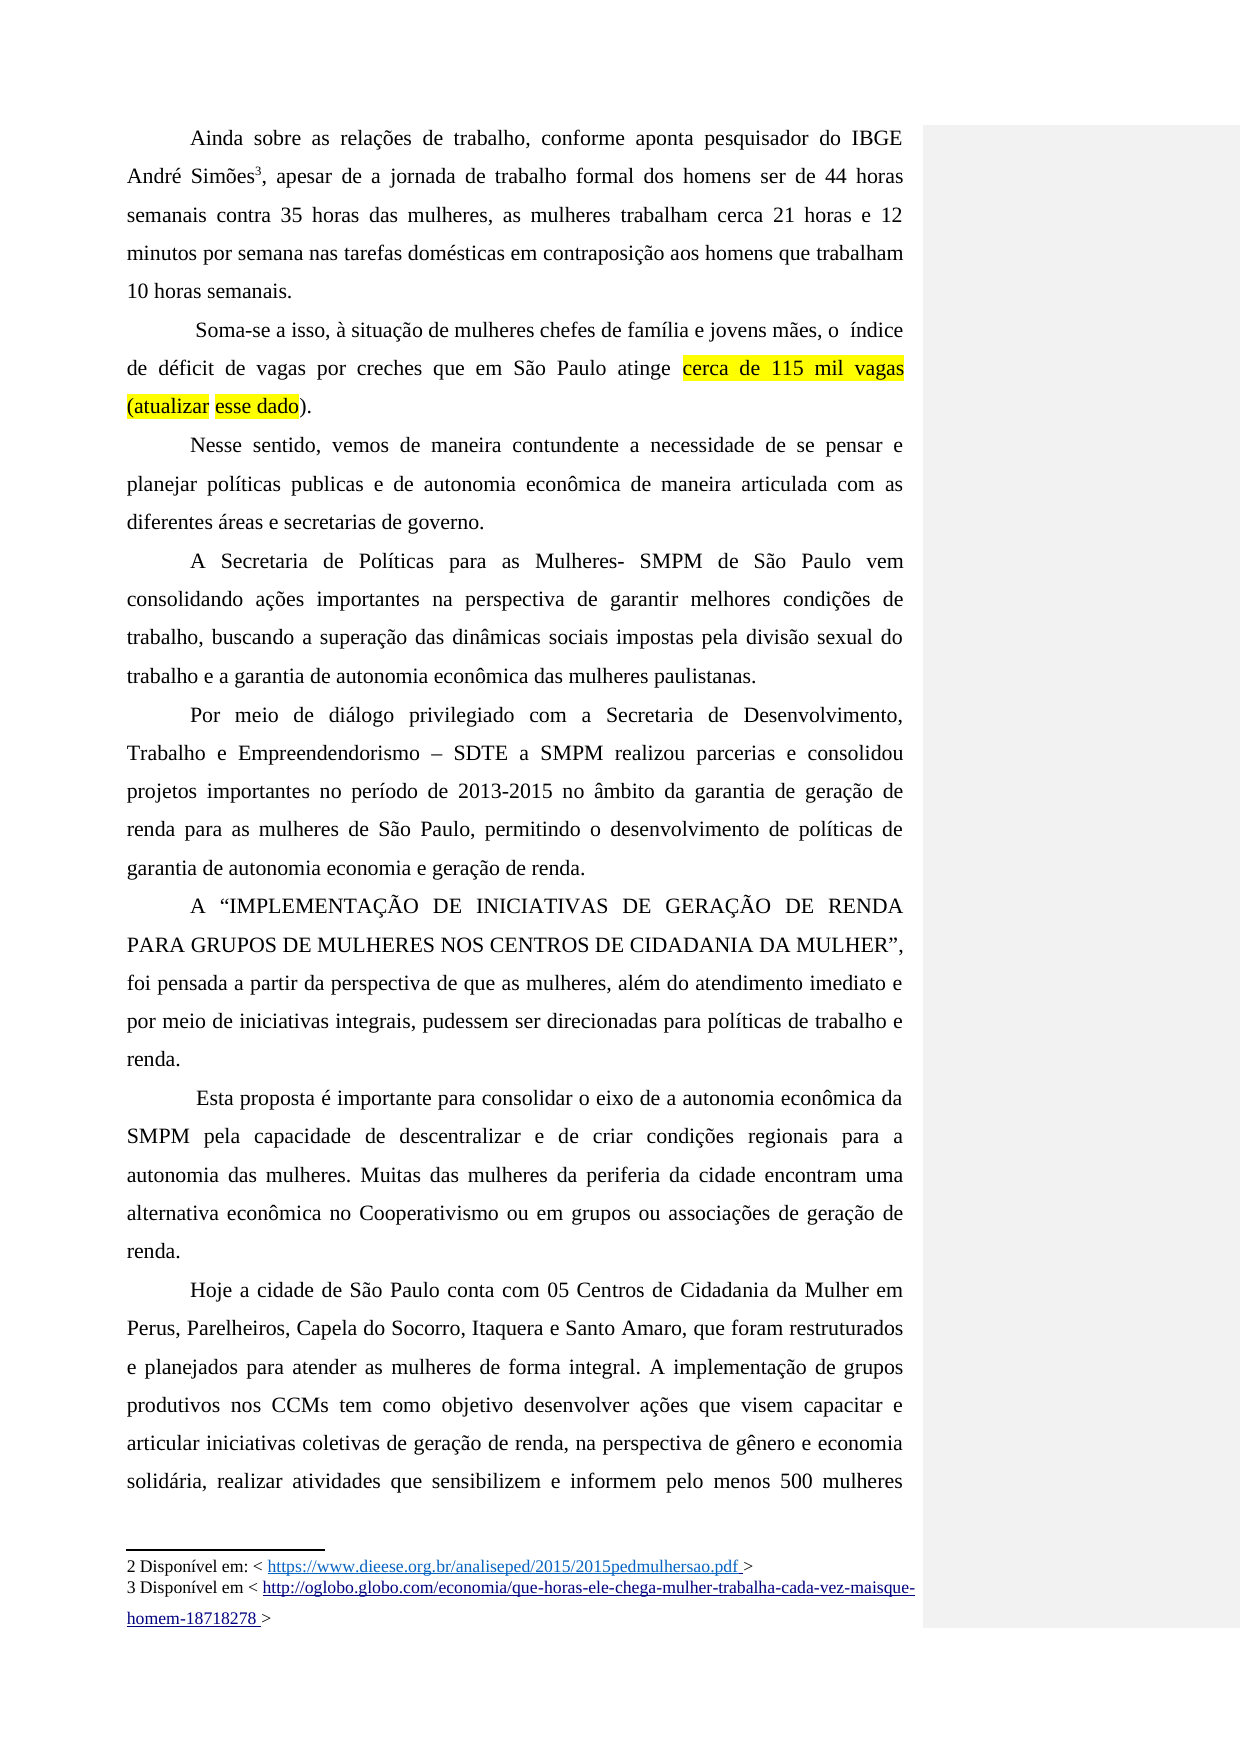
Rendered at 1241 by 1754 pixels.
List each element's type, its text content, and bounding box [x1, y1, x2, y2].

text Disponível em < http://oglobo.globo.com/economia/que-horas-ele-chega-mulher-trabalha-cada-vez-maisque-homem-18718278 > [127, 1577, 917, 1628]
text Ainda sobre as relações de trabalho, conforme aponta pesquisador do IBGE André Simões, apesar de a jornada de trabalho formal dos homens ser de 44 horas semanais contra 35 horas das mulheres, as mulheres trabalham cerca 21 horas e 12 minutos por semana nas tarefas domésticas em contraposição aos homens que trabalham 10 horas semanais. [127, 125, 912, 303]
text A Secretaria de Políticas para as Mulheres- SMPM de São Paulo vem consolidando ações importantes na perspectiva de garantir melhores condições de trabalho, buscando a superação das dinâmicas sociais impostas pela divisão sexual do trabalho e a garantia de autonomia econômica das mulheres paulistanas. [127, 548, 912, 688]
text A “IMPLEMENTAÇÃO DE INICIATIVAS DE GERAÇÃO DE RENDA PARA GRUPOS DE MULHERES NOS CENTROS DE CIDADANIA DA MULHER”, foi pensada a partir da perspectiva de que as mulheres, além do atendimento imediato e por meio de iniciativas integrais, pudessem ser direcionadas para políticas de trabalho e renda. [127, 893, 912, 1072]
text Disponível em: < https://www.dieese.org.br/analiseped/2015/2015pedmulhersao.pdf > [127, 1556, 917, 1576]
text Nesse sentido, vemos de maneira contundente a necessidade de se pensar e planejar políticas publicas e de autonomia econômica de maneira articulada com as diferentes áreas e secretarias de governo. [127, 432, 912, 534]
text Esta proposta é importante para consolidar o eixo de a autonomia econômica da SMPM pela capacidade de descentralizar e de criar condições regionais para a autonomia das mulheres. Muitas das mulheres da periferia da cidade encontram uma alternativa econômica no Cooperativismo ou em grupos ou associações de geração de renda. [127, 1085, 912, 1263]
text Por meio de diálogo privilegiado com a Secretaria de Desenvolvimento, Trabalho e Empreendendorismo – SDTE a SMPM realizou parcerias e consolidou projetos importantes no período de 2013-2015 no âmbito da garantia de geração de renda para as mulheres de São Paulo, permitindo o desenvolvimento de políticas de garantia de autonomia economia e geração de renda. [127, 702, 912, 880]
text Hoje a cidade de São Paulo conta com 05 Centros de Cidadania da Mulher em Perus, Parelheiros, Capela do Socorro, Itaquera e Santo Amaro, que foram restruturados e planejados para atender as mulheres de forma integral. A implementação de grupos produtivos nos CCMs tem como objetivo desenvolver ações que visem capacitar e articular iniciativas coletivas de geração de renda, na perspectiva de gênero e economia solidária, realizar atividades que sensibilizem e informem pelo menos 500 mulheres [127, 1277, 912, 1493]
text Soma-se a isso, à situação de mulheres chefes de família e jovens mães, o índice de déficit de vagas por creches que em São Paulo atinge cerca de 115 mil vagas (atualizar esse dado). [127, 317, 912, 419]
